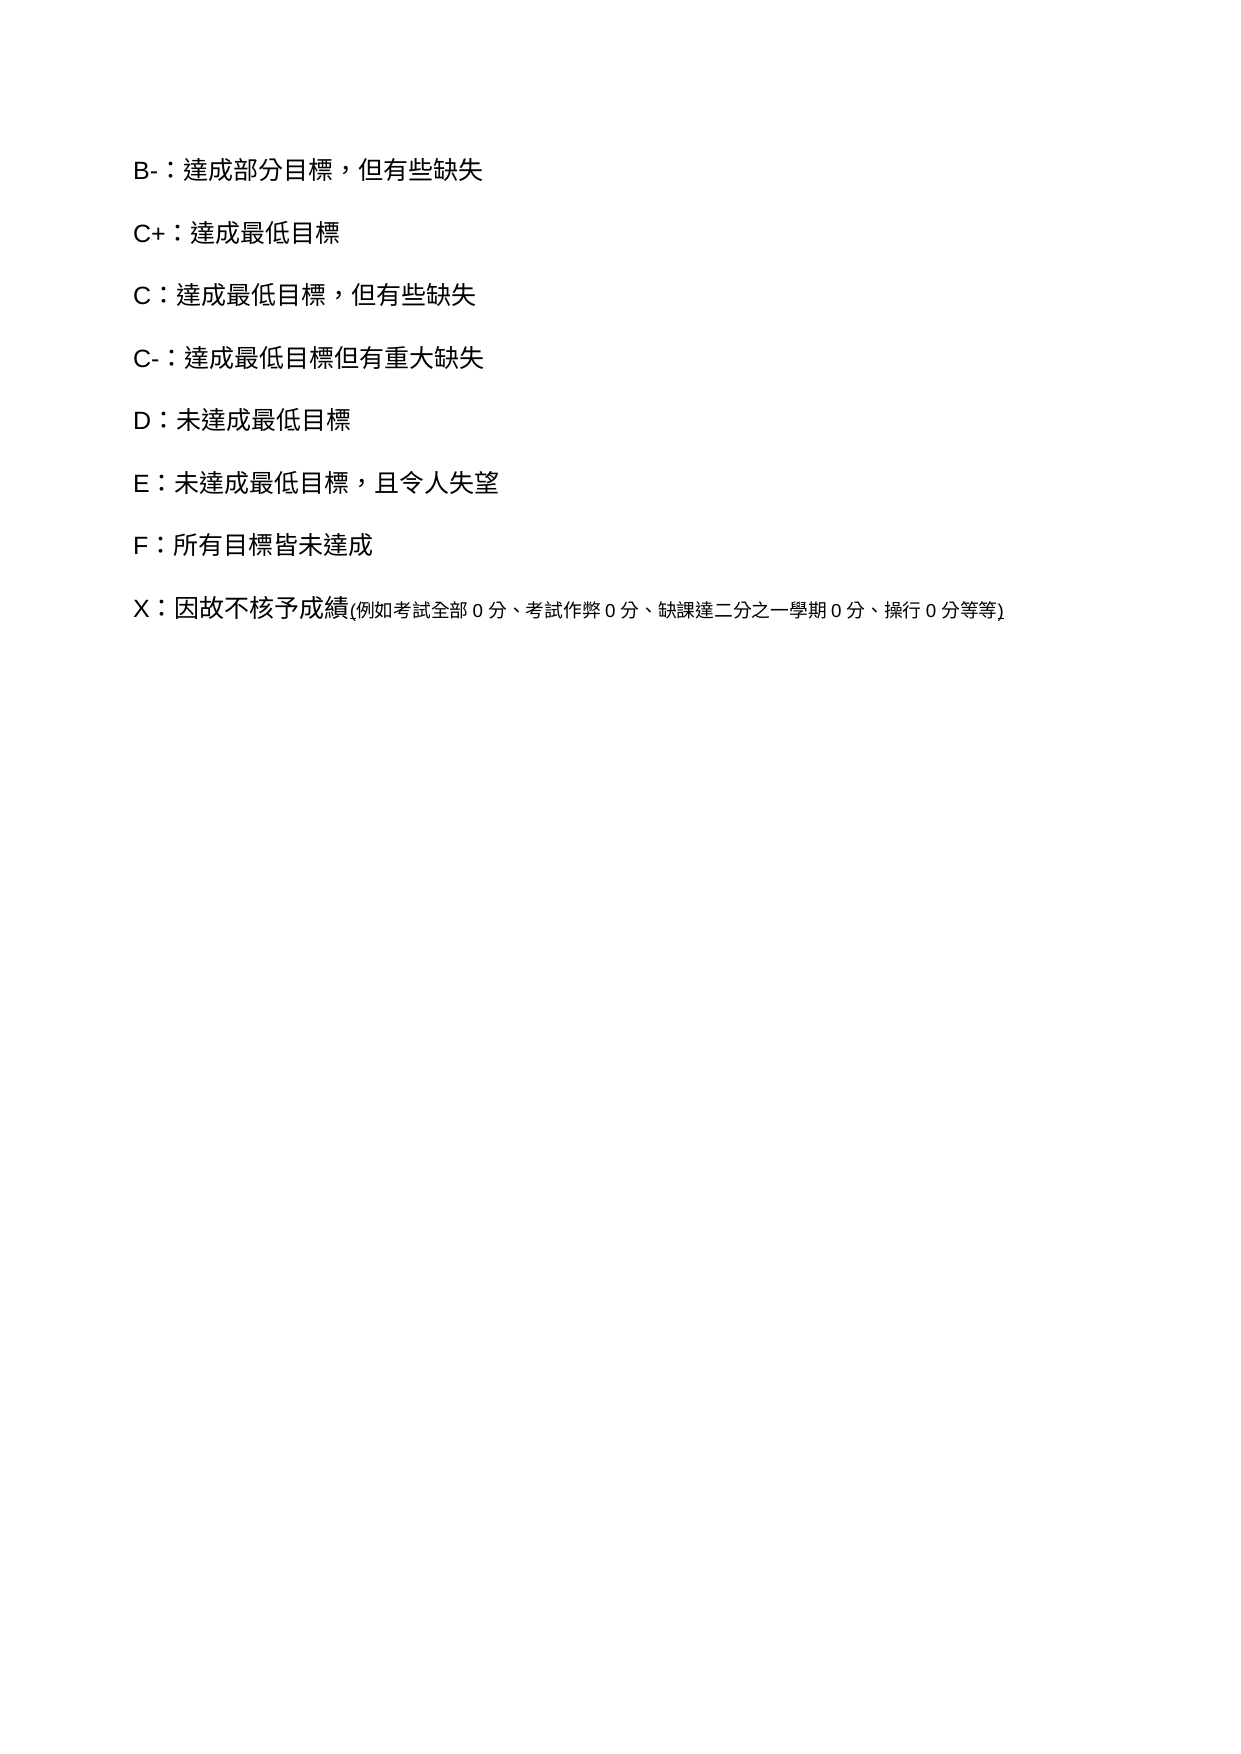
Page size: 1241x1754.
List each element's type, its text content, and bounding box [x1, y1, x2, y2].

text X：因故不核予成績(例如考試全部 0 分、考試作弊 0 分、缺課達二分之一學期 0 分、操行 0 分等等) [133, 564, 1107, 627]
text C-：達成最低目標但有重大缺失 [133, 314, 1107, 377]
text D：未達成最低目標 [133, 377, 1107, 439]
text C+：達成最低目標 [133, 189, 1107, 252]
text F：所有目標皆未達成 [133, 502, 1107, 564]
text E：未達成最低目標，且令人失望 [133, 439, 1107, 502]
text C：達成最低目標，但有些缺失 [133, 252, 1107, 314]
text B-：達成部分目標，但有些缺失 [133, 127, 1107, 189]
